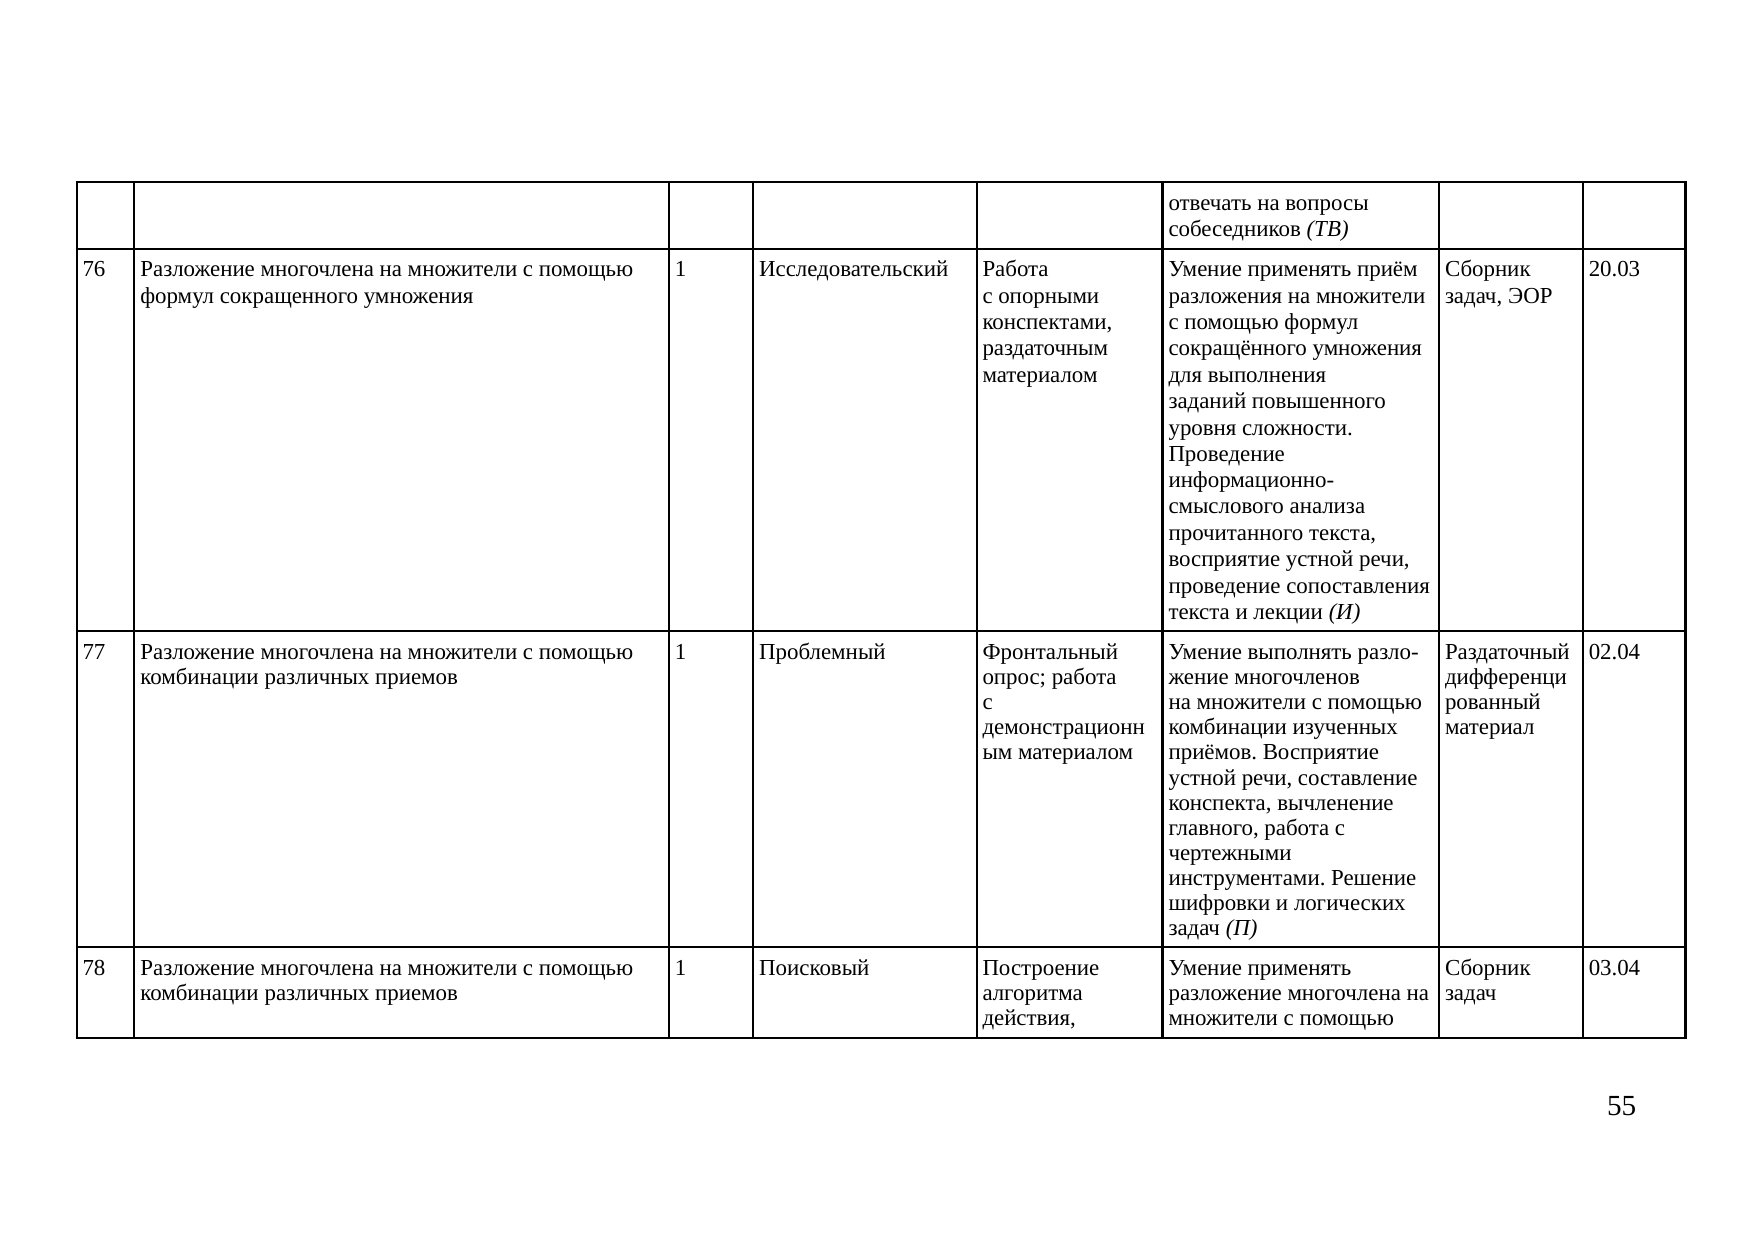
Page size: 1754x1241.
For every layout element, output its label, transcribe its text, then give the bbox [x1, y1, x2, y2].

table_cell Разложение многочлена на множители с помощью комбинации различных приемов [135, 632, 668, 946]
table_cell Умение применять приём разложения на множители с помощью формул сокращённого умножения для выполнения заданий повышенного уровня сложности. Проведение информационно-смыслового анализа прочитанного текста, восприятие устной речи, проведение сопоставления текста и лекции (И) [1164, 250, 1438, 630]
table_cell [754, 183, 976, 247]
table_cell Проблемный [754, 632, 976, 946]
table_cell [978, 183, 1161, 247]
table_cell [78, 183, 133, 247]
table_cell [1584, 183, 1684, 247]
table_cell [670, 183, 752, 247]
table_cell Работа с опорными конспектами, раздаточным материалом [978, 250, 1161, 630]
table_cell Построение алгоритма действия, [978, 948, 1161, 1036]
table_cell 1 [670, 948, 752, 1036]
table_cell 20.03 [1584, 250, 1684, 630]
table_cell Поисковый [754, 948, 976, 1036]
table_cell 1 [670, 250, 752, 630]
table_cell [135, 183, 668, 247]
table_cell Умение применять разложение многочлена на множители с помощью [1164, 948, 1438, 1036]
table_cell Сборник задач, ЭОР [1440, 250, 1582, 630]
table_cell Разложение многочлена на множители с помощью формул сокращенного умножения [135, 250, 668, 630]
table_cell Исследовательский [754, 250, 976, 630]
table_cell Фронтальный опрос; работа с демонстрационным материалом [978, 632, 1161, 946]
table_cell Раздаточный дифференцированный материал [1440, 632, 1582, 946]
table_cell 1 [670, 632, 752, 946]
table_cell [78, 948, 133, 1036]
table_cell [78, 250, 133, 630]
table_cell [1440, 183, 1582, 247]
table_cell отвечать на вопросы собеседников (ТВ) [1164, 183, 1438, 247]
table_cell Разложение многочлена на множители с помощью комбинации различных приемов [135, 948, 668, 1036]
table_cell [78, 632, 133, 946]
table_cell 02.04 [1584, 632, 1684, 946]
table_cell Сборник задач [1440, 948, 1582, 1036]
table_cell Умение выполнять разло- жение многочленов на множители с помощью комбинации изученных приёмов. Восприятие устной речи, составление конспекта, вычленение главного, работа с чертежными инструментами. Решение шифровки и логических задач (П) [1164, 632, 1438, 946]
table_cell 03.04 [1584, 948, 1684, 1036]
